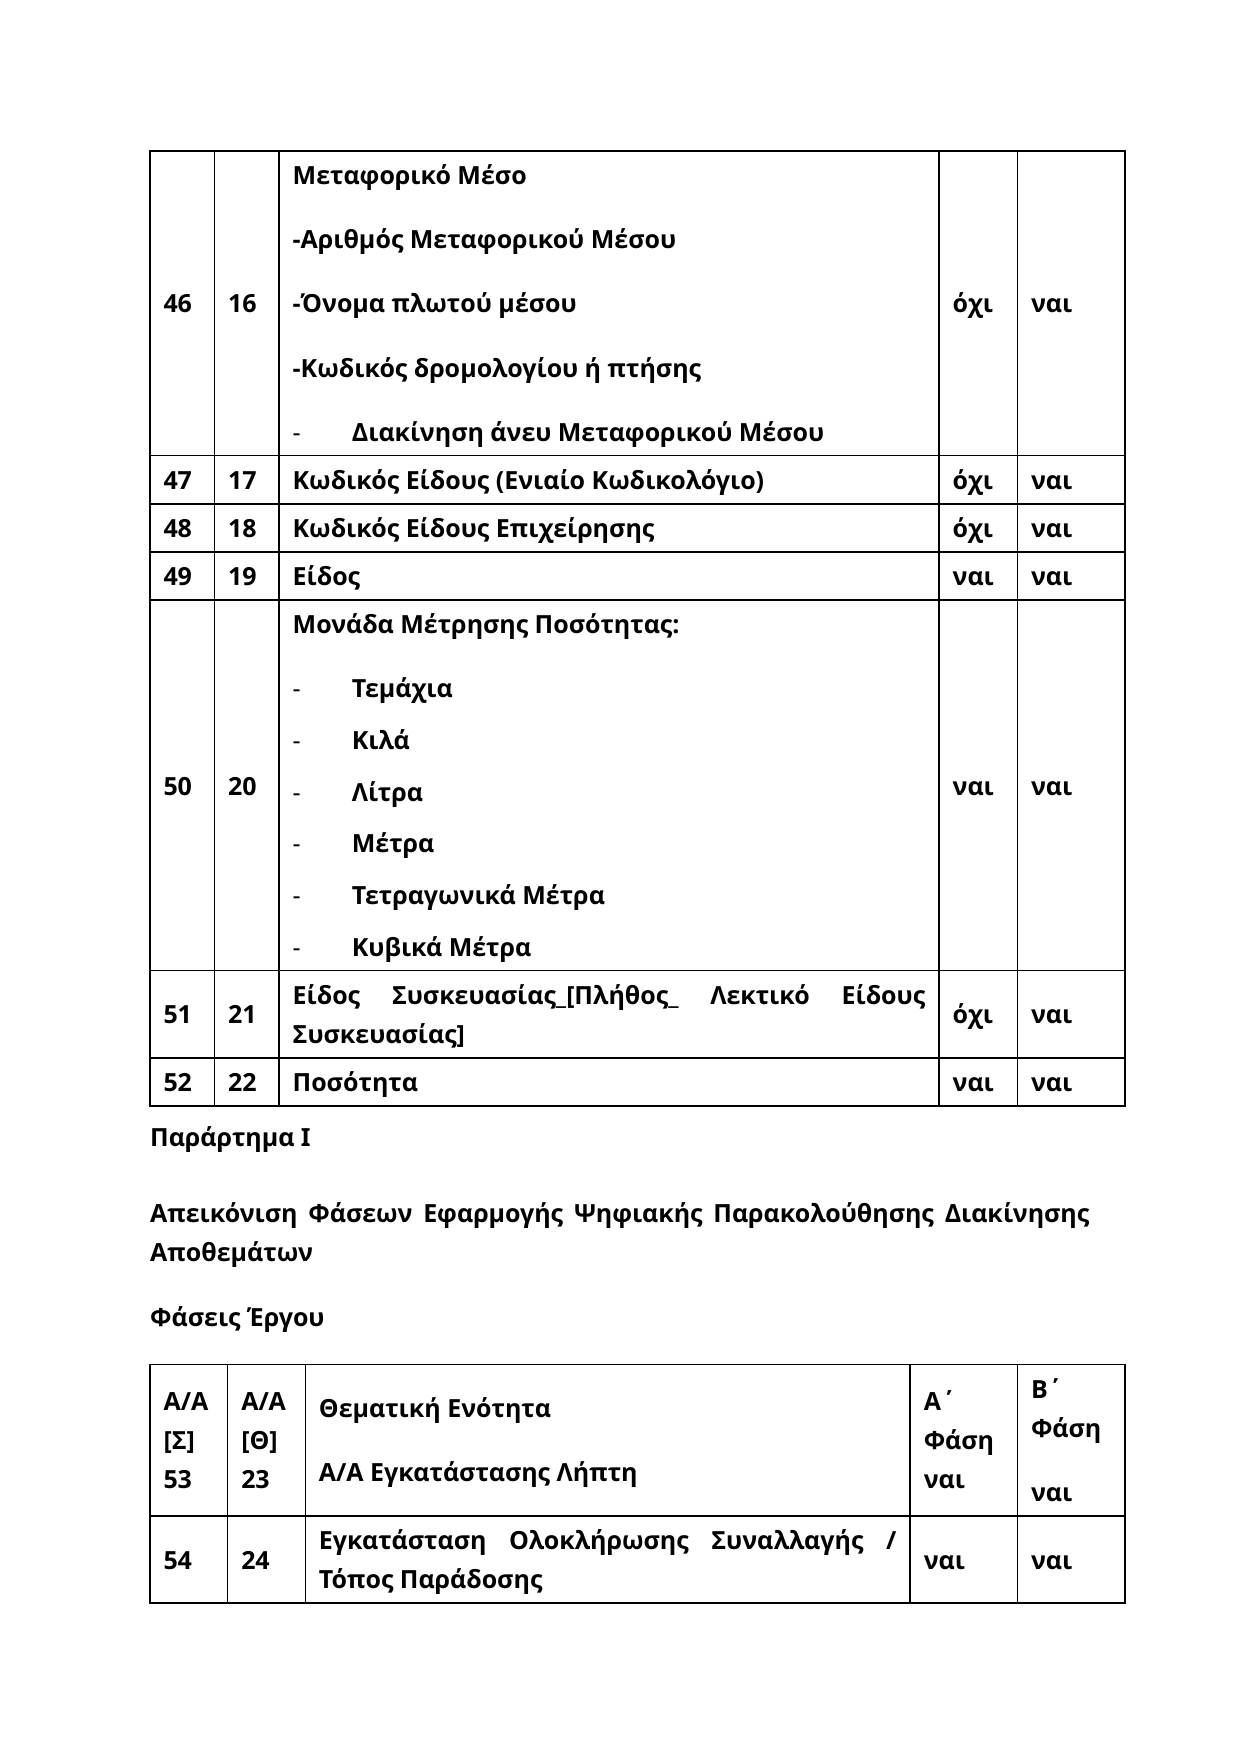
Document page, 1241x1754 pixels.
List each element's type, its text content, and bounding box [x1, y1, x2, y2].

table_cell Ποσότητα [280, 1059, 938, 1105]
title Παράρτημα Ι [150, 1119, 1090, 1153]
table_cell ναι [911, 1517, 1017, 1602]
table_header Α΄ Φάση ναι [911, 1365, 1017, 1515]
table_cell 21 [215, 971, 278, 1057]
table_cell 19 [215, 553, 278, 599]
table_cell ναι [940, 601, 1017, 970]
table_cell Κωδικός Είδους (Ενιαίο Κωδικολόγιο) [280, 456, 938, 503]
table_header Β΄ Φάση ναι [1018, 1365, 1124, 1515]
table_cell Μεταφορικό Μέσο -Αριθμός Μεταφορικού Μέσου -Όνομα πλωτού μέσου -Κωδικός δρομολογίου ή πτήσης - Διακίνηση άνευ Μεταφορικού Μέσου [280, 152, 938, 455]
table_header Α/Α [Θ] 23 [228, 1365, 305, 1515]
table_cell όχι [940, 505, 1017, 551]
table_cell ναι [1018, 601, 1124, 970]
table_cell όχι [940, 152, 1017, 455]
table_header Α/Α [Σ] 53 [151, 1365, 227, 1515]
table_cell ναι [940, 553, 1017, 599]
table_cell Είδος [280, 553, 938, 599]
table_cell 46 [151, 152, 214, 455]
table_cell 24 [228, 1517, 305, 1602]
table_cell 20 [215, 601, 278, 970]
table_cell 48 [151, 505, 214, 551]
table_cell 50 [151, 601, 214, 970]
table_cell 54 [151, 1517, 227, 1602]
text Φάσεις Έργου [150, 1299, 1090, 1333]
table_cell 47 [151, 456, 214, 503]
table_cell 49 [151, 553, 214, 599]
table_cell 18 [215, 505, 278, 551]
table_cell ναι [1018, 971, 1124, 1057]
table_cell ναι [1018, 1059, 1124, 1105]
table_cell ναι [1018, 456, 1124, 503]
table_cell ναι [1018, 152, 1124, 455]
text Απεικόνιση Φάσεων Εφαρμογής Ψηφιακής Παρακολούθησης Διακίνησης Αποθεμάτων [150, 1196, 1090, 1269]
table_cell Κωδικός Είδους Επιχείρησης [280, 505, 938, 551]
table_cell Μονάδα Μέτρησης Ποσότητας: - Τεμάχια - Κιλά - Λίτρα - Μέτρα - Τετραγωνικά Μέτρα - Κυβικά Μέτρα [280, 601, 938, 970]
table_cell ναι [1018, 505, 1124, 551]
table_cell 16 [215, 152, 278, 455]
table_cell ναι [1018, 553, 1124, 599]
table_cell 17 [215, 456, 278, 503]
table_cell όχι [940, 456, 1017, 503]
table_cell 51 [151, 971, 214, 1057]
table_cell όχι [940, 971, 1017, 1057]
table_cell 22 [215, 1059, 278, 1105]
table_cell ναι [940, 1059, 1017, 1105]
table_header Θεματική Ενότητα Α/Α Εγκατάστασης Λήπτη [306, 1365, 909, 1515]
table_cell Είδος Συσκευασίας_[Πλήθος_ Λεκτικό Είδους Συσκευασίας] [280, 971, 938, 1057]
table_cell ναι [1018, 1517, 1124, 1602]
table_cell 52 [151, 1059, 214, 1105]
table_cell Εγκατάσταση Ολοκλήρωσης Συναλλαγής / Τόπος Παράδοσης [306, 1517, 909, 1602]
